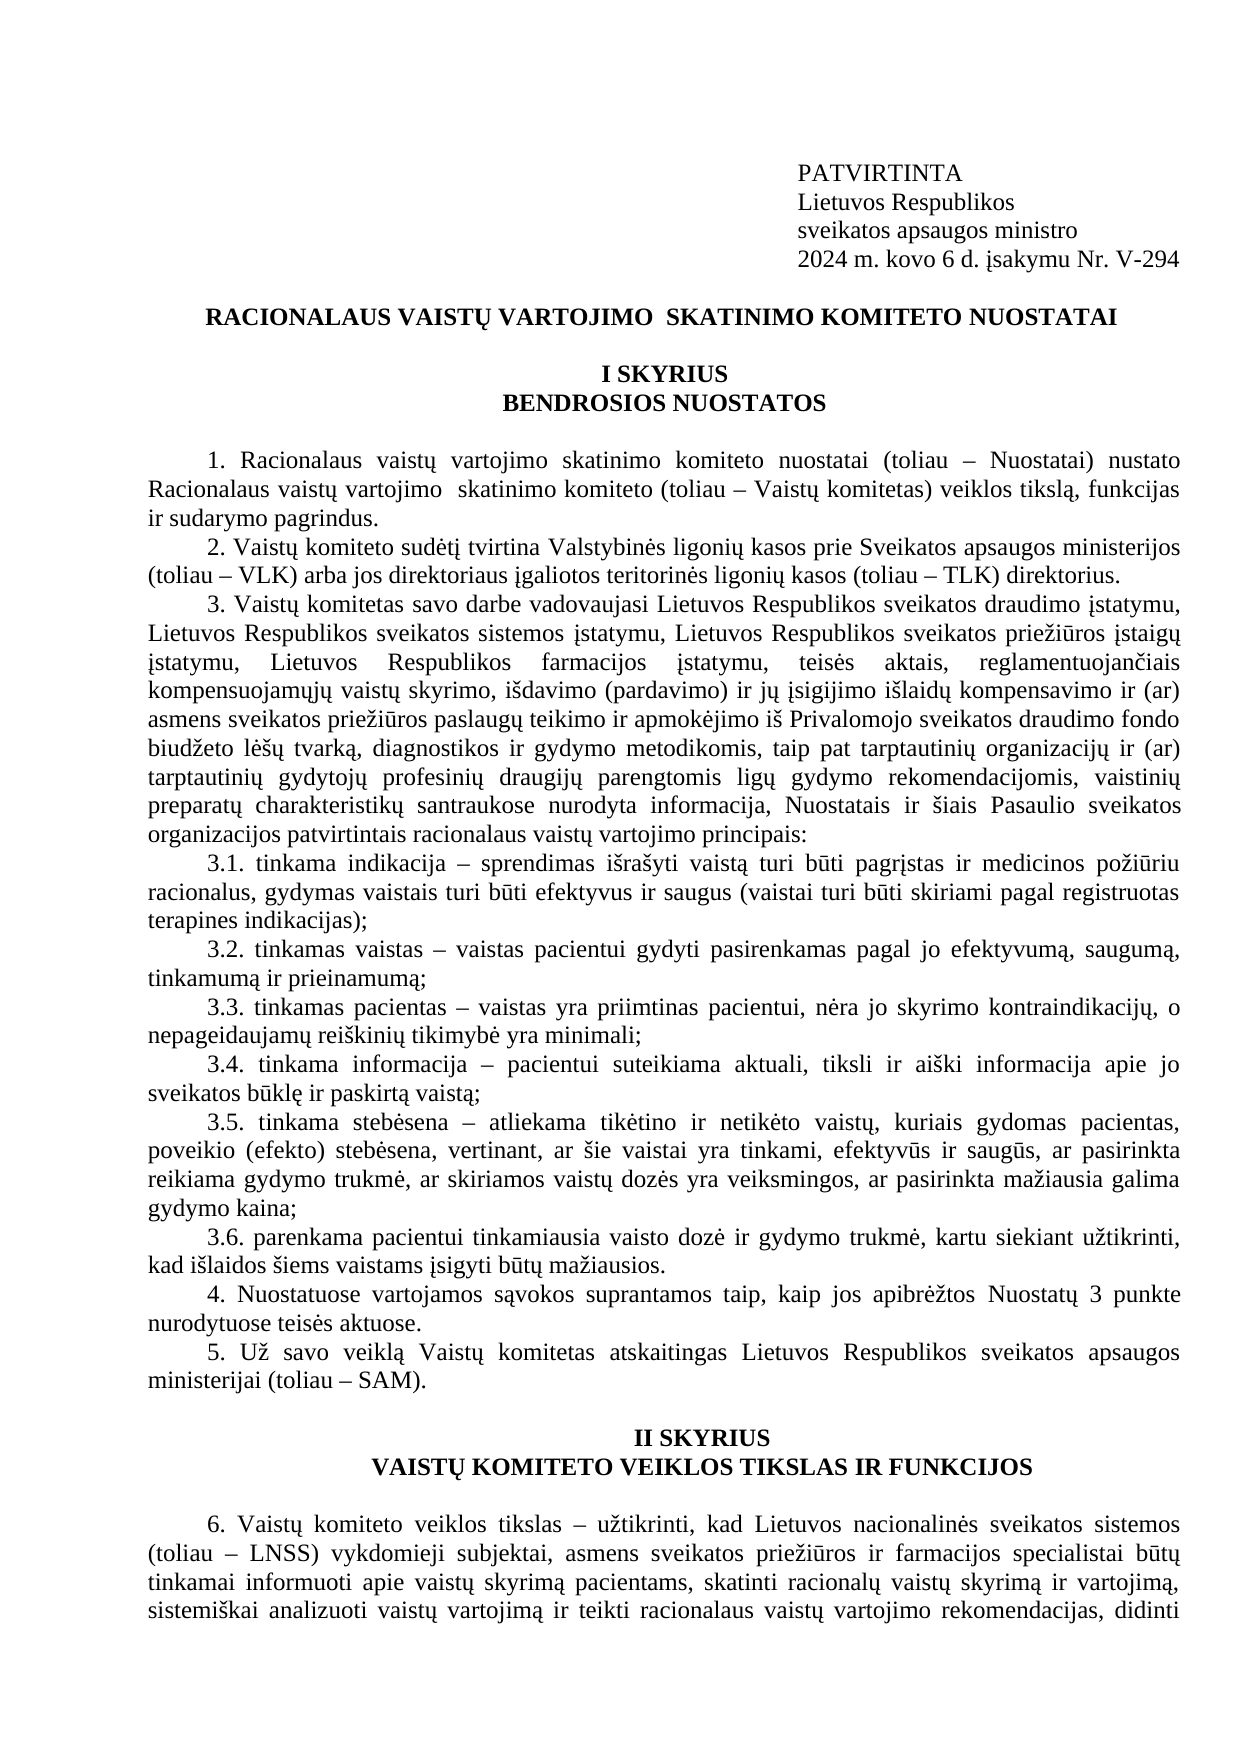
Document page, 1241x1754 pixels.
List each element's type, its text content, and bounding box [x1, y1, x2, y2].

text VAISTŲ KOMITETO VEIKLOS TIKSLAS IR FUNKCIJOS [148, 1452, 1181, 1481]
text 3.4. tinkama informacija – pacientui suteikiama aktuali, tiksli ir aiški informacija apie jo sveikatos būklę ir paskirtą vaistą; [148, 1049, 1181, 1107]
text Lietuvos Respublikos [797, 187, 1181, 216]
text 5. Už savo veiklą Vaistų komitetas atskaitingas Lietuvos Respublikos sveikatos apsaugos ministerijai (toliau – SAM). [148, 1337, 1181, 1394]
text sveikatos apsaugos ministro [797, 216, 1181, 244]
text PATVIRTINTA [797, 158, 1181, 187]
text 3.6. parenkama pacientui tinkamiausia vaisto dozė ir gydymo trukmė, kartu siekiant užtikrinti, kad išlaidos šiems vaistams įsigyti būtų mažiausios. [148, 1222, 1181, 1279]
text 3.2. tinkamas vaistas – vaistas pacientui gydyti pasirenkamas pagal jo efektyvumą, saugumą, tinkamumą ir prieinamumą; [148, 934, 1181, 992]
text I SKYRIUS [148, 359, 1181, 388]
text 2. Vaistų komiteto sudėtį tvirtina Valstybinės ligonių kasos prie Sveikatos apsaugos ministerijos (toliau – VLK) arba jos direktoriaus įgaliotos teritorinės ligonių kasos (toliau – TLK) direktorius. [148, 532, 1181, 589]
text 3.5. tinkama stebėsena – atliekama tikėtino ir netikėto vaistų, kuriais gydomas pacientas, poveikio (efekto) stebėsena, vertinant, ar šie vaistai yra tinkami, efektyvūs ir saugūs, ar pasirinkta reikiama gydymo trukmė, ar skiriamos vaistų dozės yra veiksmingos, ar pasirinkta mažiausia galima gydymo kaina; [148, 1107, 1181, 1222]
text 4. Nuostatuose vartojamos sąvokos suprantamos taip, kaip jos apibrėžtos Nuostatų 3 punkte nurodytuose teisės aktuose. [148, 1279, 1181, 1337]
text 3.3. tinkamas pacientas – vaistas yra priimtinas pacientui, nėra jo skyrimo kontraindikacijų, o nepageidaujamų reiškinių tikimybė yra minimali; [148, 992, 1181, 1049]
text 3.1. tinkama indikacija – sprendimas išrašyti vaistą turi būti pagrįstas ir medicinos požiūriu racionalus, gydymas vaistais turi būti efektyvus ir saugus (vaistai turi būti skiriami pagal registruotas terapines indikacijas); [148, 848, 1181, 934]
text 6. Vaistų komiteto veiklos tikslas – užtikrinti, kad Lietuvos nacionalinės sveikatos sistemos (toliau – LNSS) vykdomieji subjektai, asmens sveikatos priežiūros ir farmacijos specialistai būtų tinkamai informuoti apie vaistų skyrimą pacientams, skatinti racionalų vaistų skyrimą ir vartojimą, sistemiškai analizuoti vaistų vartojimą ir teikti racionalaus vaistų vartojimo rekomendacijas, didinti [148, 1509, 1181, 1624]
text RACIONALAUS VAISTŲ VARTOJIMO SKATINIMO KOMITETO NUOSTATAI [148, 302, 1181, 331]
text II SKYRIUS [148, 1423, 1181, 1452]
text BENDROSIOS NUOSTATOS [148, 388, 1181, 417]
text 3. Vaistų komitetas savo darbe vadovaujasi Lietuvos Respublikos sveikatos draudimo įstatymu, Lietuvos Respublikos sveikatos sistemos įstatymu, Lietuvos Respublikos sveikatos priežiūros įstaigų įstatymu, Lietuvos Respublikos farmacijos įstatymu, teisės aktais, reglamentuojančiais kompensuojamųjų vaistų skyrimo, išdavimo (pardavimo) ir jų įsigijimo išlaidų kompensavimo ir (ar) asmens sveikatos priežiūros paslaugų teikimo ir apmokėjimo iš Privalomojo sveikatos draudimo fondo biudžeto lėšų tvarką, diagnostikos ir gydymo metodikomis, taip pat tarptautinių organizacijų ir (ar) tarptautinių gydytojų profesinių draugijų parengtomis ligų gydymo rekomendacijomis, vaistinių preparatų charakteristikų santraukose nurodyta informacija, Nuostatais ir šiais Pasaulio sveikatos organizacijos patvirtintais racionalaus vaistų vartojimo principais: [148, 589, 1181, 848]
text 2024 m. kovo 6 d. įsakymu Nr. V-294 [797, 244, 1181, 273]
text 1. Racionalaus vaistų vartojimo skatinimo komiteto nuostatai (toliau – Nuostatai) nustato Racionalaus vaistų vartojimo skatinimo komiteto (toliau – Vaistų komitetas) veiklos tikslą, funkcijas ir sudarymo pagrindus. [148, 446, 1181, 532]
